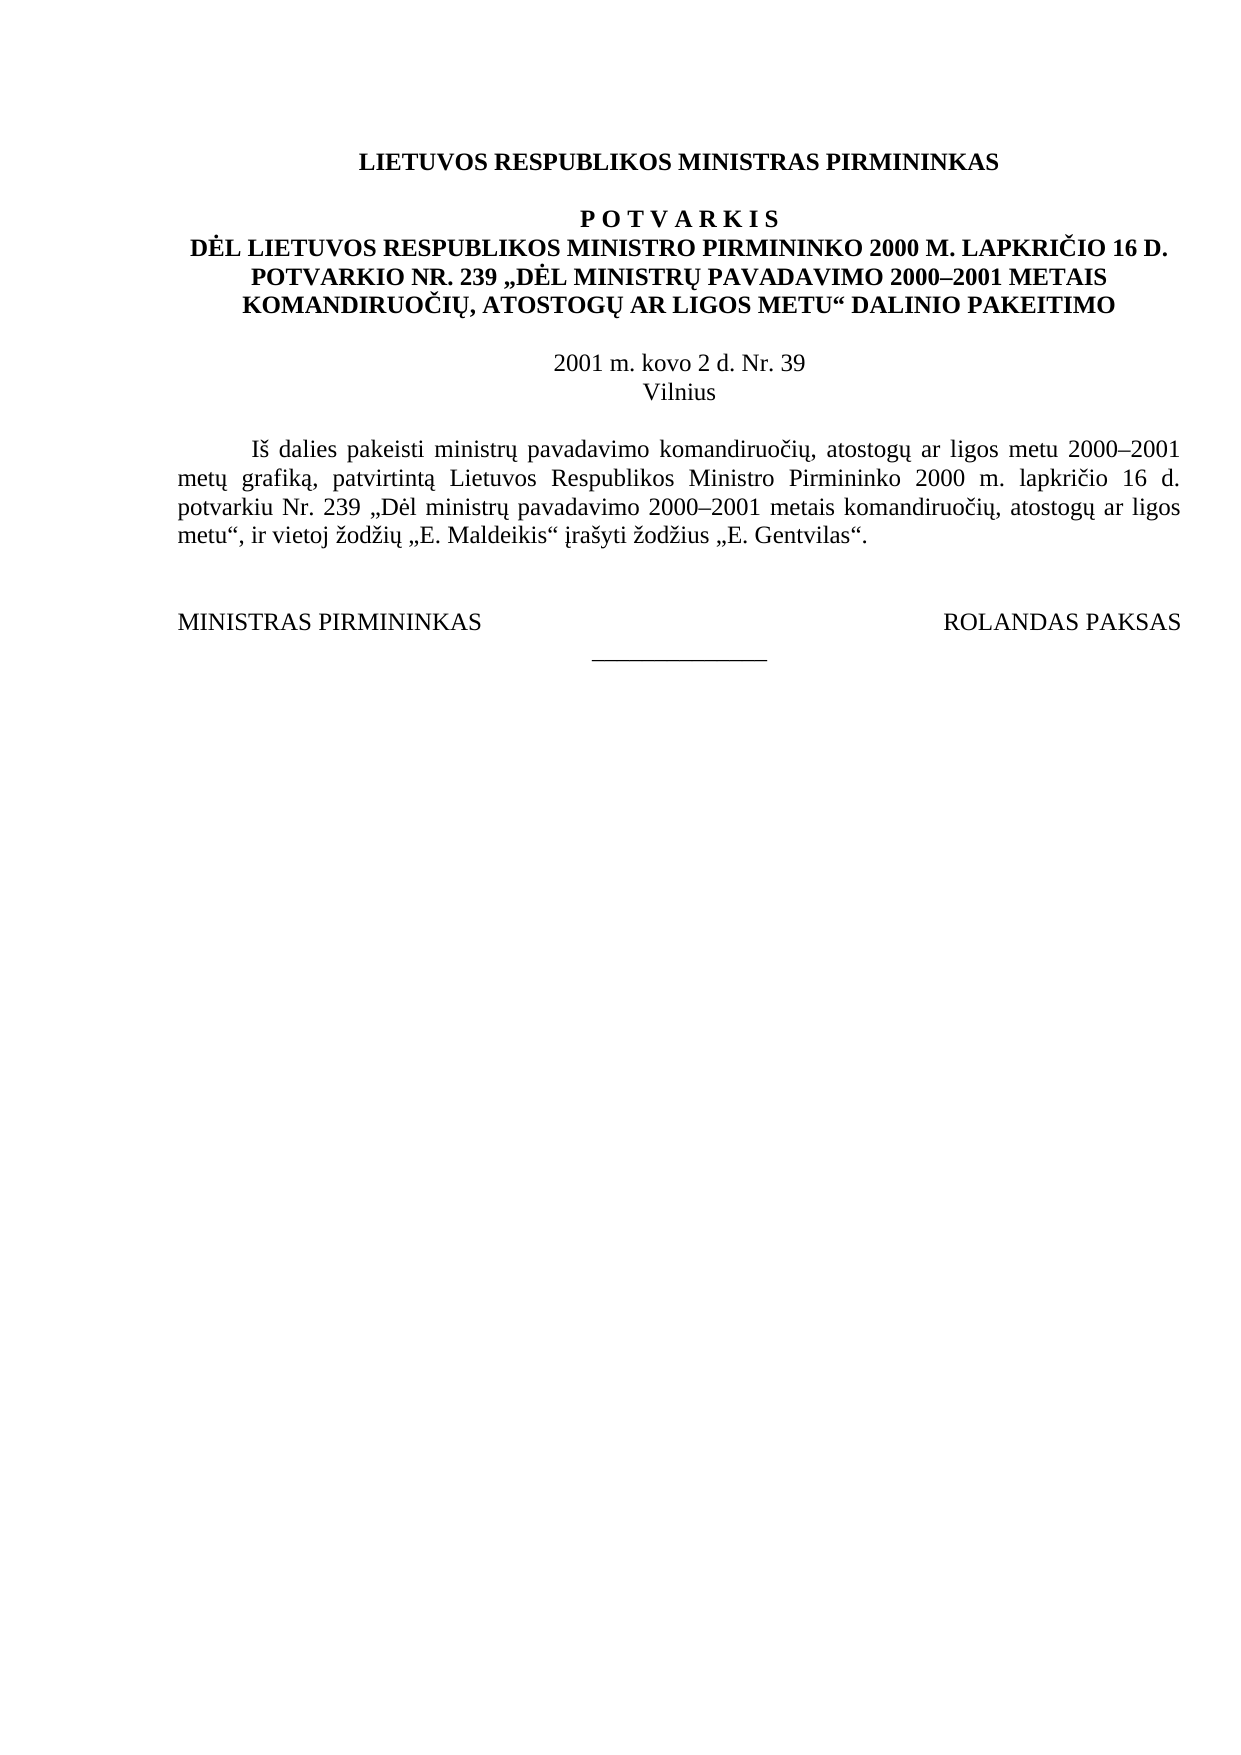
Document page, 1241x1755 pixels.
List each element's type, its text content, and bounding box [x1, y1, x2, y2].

text Iš dalies pakeisti ministrų pavadavimo komandiruočių, atostogų ar ligos metu 2000–2001 metų grafiką, patvirtintą Lietuvos Respublikos Ministro Pirmininko 2000 m. lapkričio 16 d. potvarkiu Nr. 239 „Dėl ministrų pavadavimo 2000–2001 metais komandiruočių, atostogų ar ligos metu“, ir vietoj žodžių „E. Maldeikis“ įrašyti žodžius „E. Gentvilas“. [177, 434, 1181, 549]
text DĖL LIETUVOS RESPUBLIKOS MINISTRO PIRMININKO 2000 M. LAPKRIČIO 16 D. POTVARKIO NR. 239 „DĖL MINISTRŲ PAVADAVIMO 2000–2001 METAIS KOMANDIRUOČIŲ, ATOSTOGŲ AR LIGOS METU“ DALINIO PAKEITIMO [177, 233, 1181, 319]
text P O T V A R K I S [177, 204, 1181, 233]
text MINISTRAS PIRMININKAS ROLANDAS PAKSAS [177, 607, 1181, 636]
text 2001 m. kovo 2 d. Nr. 39 [177, 348, 1181, 377]
text LIETUVOS RESPUBLIKOS MINISTRAS PIRMININKAS [177, 147, 1181, 176]
text ______________ [177, 636, 1181, 664]
text Vilnius [177, 377, 1181, 406]
